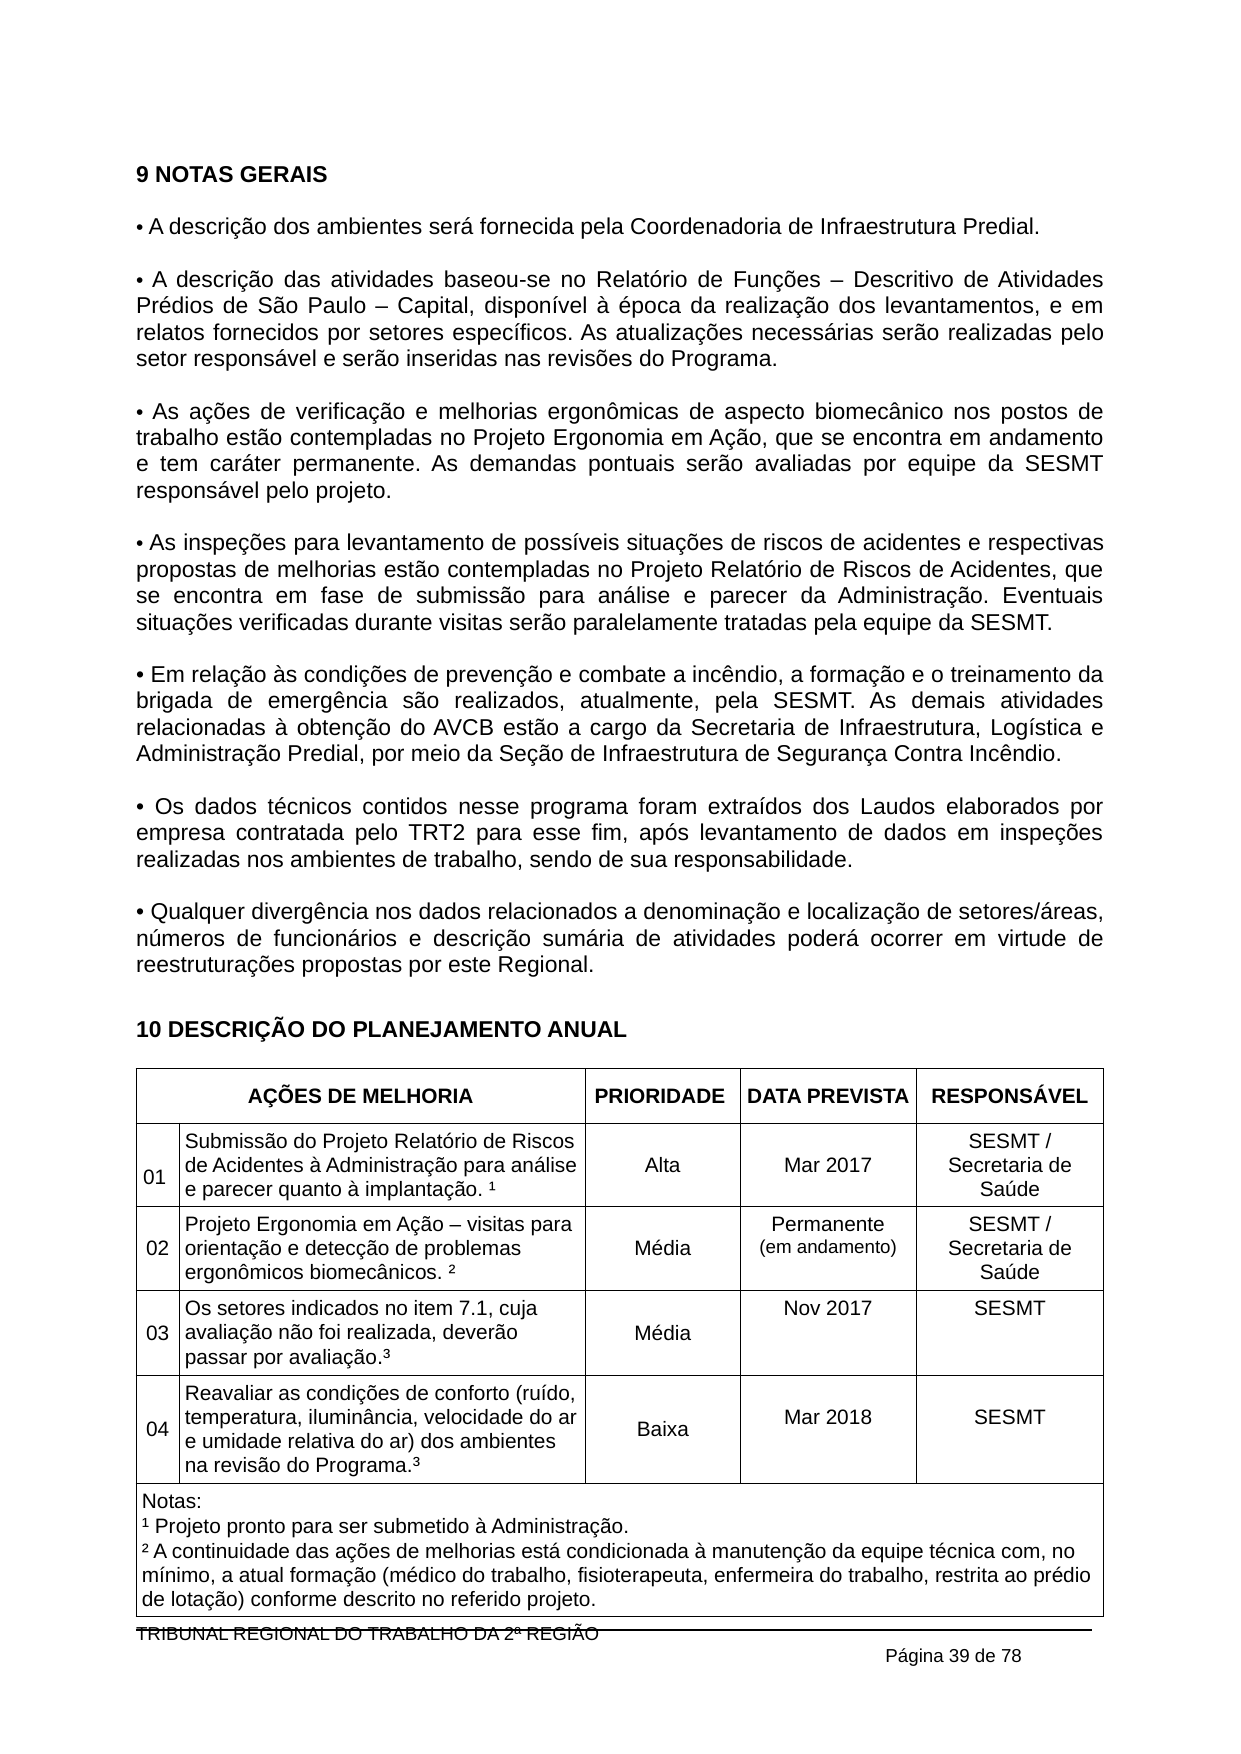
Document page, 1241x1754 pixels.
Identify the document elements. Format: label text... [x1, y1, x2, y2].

table_header PRIORIDADE [586, 1069, 740, 1123]
text 9 NOTAS GERAIS [136, 161, 1104, 188]
table_header RESPONSÁVEL [917, 1069, 1103, 1123]
table_cell SESMT / Secretaria de Saúde [917, 1124, 1103, 1206]
table_header DATA PREVISTA [741, 1069, 916, 1123]
table_cell 01 [137, 1124, 179, 1206]
table_header AÇÕES DE MELHORIA [137, 1069, 585, 1123]
table_cell Reavaliar as condições de conforto (ruído, temperatura, iluminância, velocidade do ar e umidade relativa do ar) dos ambientes na revisão do Programa.³ [180, 1376, 585, 1483]
table_cell SESMT [917, 1291, 1103, 1374]
text • As ações de verificação e melhorias ergonômicas de aspecto biomecânico nos postos de trabalho estão contempladas no Projeto Ergonomia em Ação, que se encontra em andamento e tem caráter permanente. As demandas pontuais serão avaliadas por equipe da SESMT responsável pelo projeto. [136, 398, 1104, 503]
table_cell Mar 2018 [741, 1376, 916, 1483]
table_cell Média [586, 1291, 740, 1374]
table_cell 03 [137, 1291, 179, 1374]
table_cell Projeto Ergonomia em Ação – visitas para orientação e detecção de problemas ergonômicos biomecânicos. ² [180, 1207, 585, 1290]
table_cell Média [586, 1207, 740, 1290]
table_cell Notas: ¹ Projeto pronto para ser submetido à Administração. ² A continuidade das ações de melhorias está condicionada à manutenção da equipe técnica com, no mínimo, a atual formação (médico do trabalho, fisioterapeuta, enfermeira do trabalho, restrita ao prédio de lotação) conforme descrito no referido projeto. [137, 1484, 1103, 1616]
table_cell Permanente (em andamento) [741, 1207, 916, 1290]
table_cell Baixa [586, 1376, 740, 1483]
text • Qualquer divergência nos dados relacionados a denominação e localização de setores/áreas, números de funcionários e descrição sumária de atividades poderá ocorrer em virtude de reestruturações propostas por este Regional. [136, 898, 1104, 977]
text • A descrição das atividades baseou-se no Relatório de Funções – Descritivo de Atividades Prédios de São Paulo – Capital, disponível à época da realização dos levantamentos, e em relatos fornecidos por setores específicos. As atualizações necessárias serão realizadas pelo setor responsável e serão inseridas nas revisões do Programa. [136, 266, 1104, 371]
table_cell SESMT / Secretaria de Saúde [917, 1207, 1103, 1290]
table_cell Nov 2017 [741, 1291, 916, 1374]
text • Os dados técnicos contidos nesse programa foram extraídos dos Laudos elaborados por empresa contratada pelo TRT2 para esse fim, após levantamento de dados em inspeções realizadas nos ambientes de trabalho, sendo de sua responsabilidade. [136, 793, 1104, 872]
table_cell Submissão do Projeto Relatório de Riscos de Acidentes à Administração para análise e parecer quanto à implantação. ¹ [180, 1124, 585, 1206]
table_cell 02 [137, 1207, 179, 1290]
text • A descrição dos ambientes será fornecida pela Coordenadoria de Infraestrutura Predial. [136, 213, 1104, 239]
table_cell Alta [586, 1124, 740, 1206]
text 10 DESCRIÇÃO DO PLANEJAMENTO ANUAL [136, 1016, 1104, 1042]
text • Em relação às condições de prevenção e combate a incêndio, a formação e o treinamento da brigada de emergência são realizados, atualmente, pela SESMT. As demais atividades relacionadas à obtenção do AVCB estão a cargo da Secretaria de Infraestrutura, Logística e Administração Predial, por meio da Seção de Infraestrutura de Segurança Contra Incêndio. [136, 661, 1104, 767]
text • As inspeções para levantamento de possíveis situações de riscos de acidentes e respectivas propostas de melhorias estão contempladas no Projeto Relatório de Riscos de Acidentes, que se encontra em fase de submissão para análise e parecer da Administração. Eventuais situações verificadas durante visitas serão paralelamente tratadas pela equipe da SESMT. [136, 529, 1104, 635]
table_cell 04 [137, 1376, 179, 1483]
table_cell Os setores indicados no item 7.1, cuja avaliação não foi realizada, deverão passar por avaliação.³ [180, 1291, 585, 1374]
table_cell Mar 2017 [741, 1124, 916, 1206]
table_cell SESMT [917, 1376, 1103, 1483]
